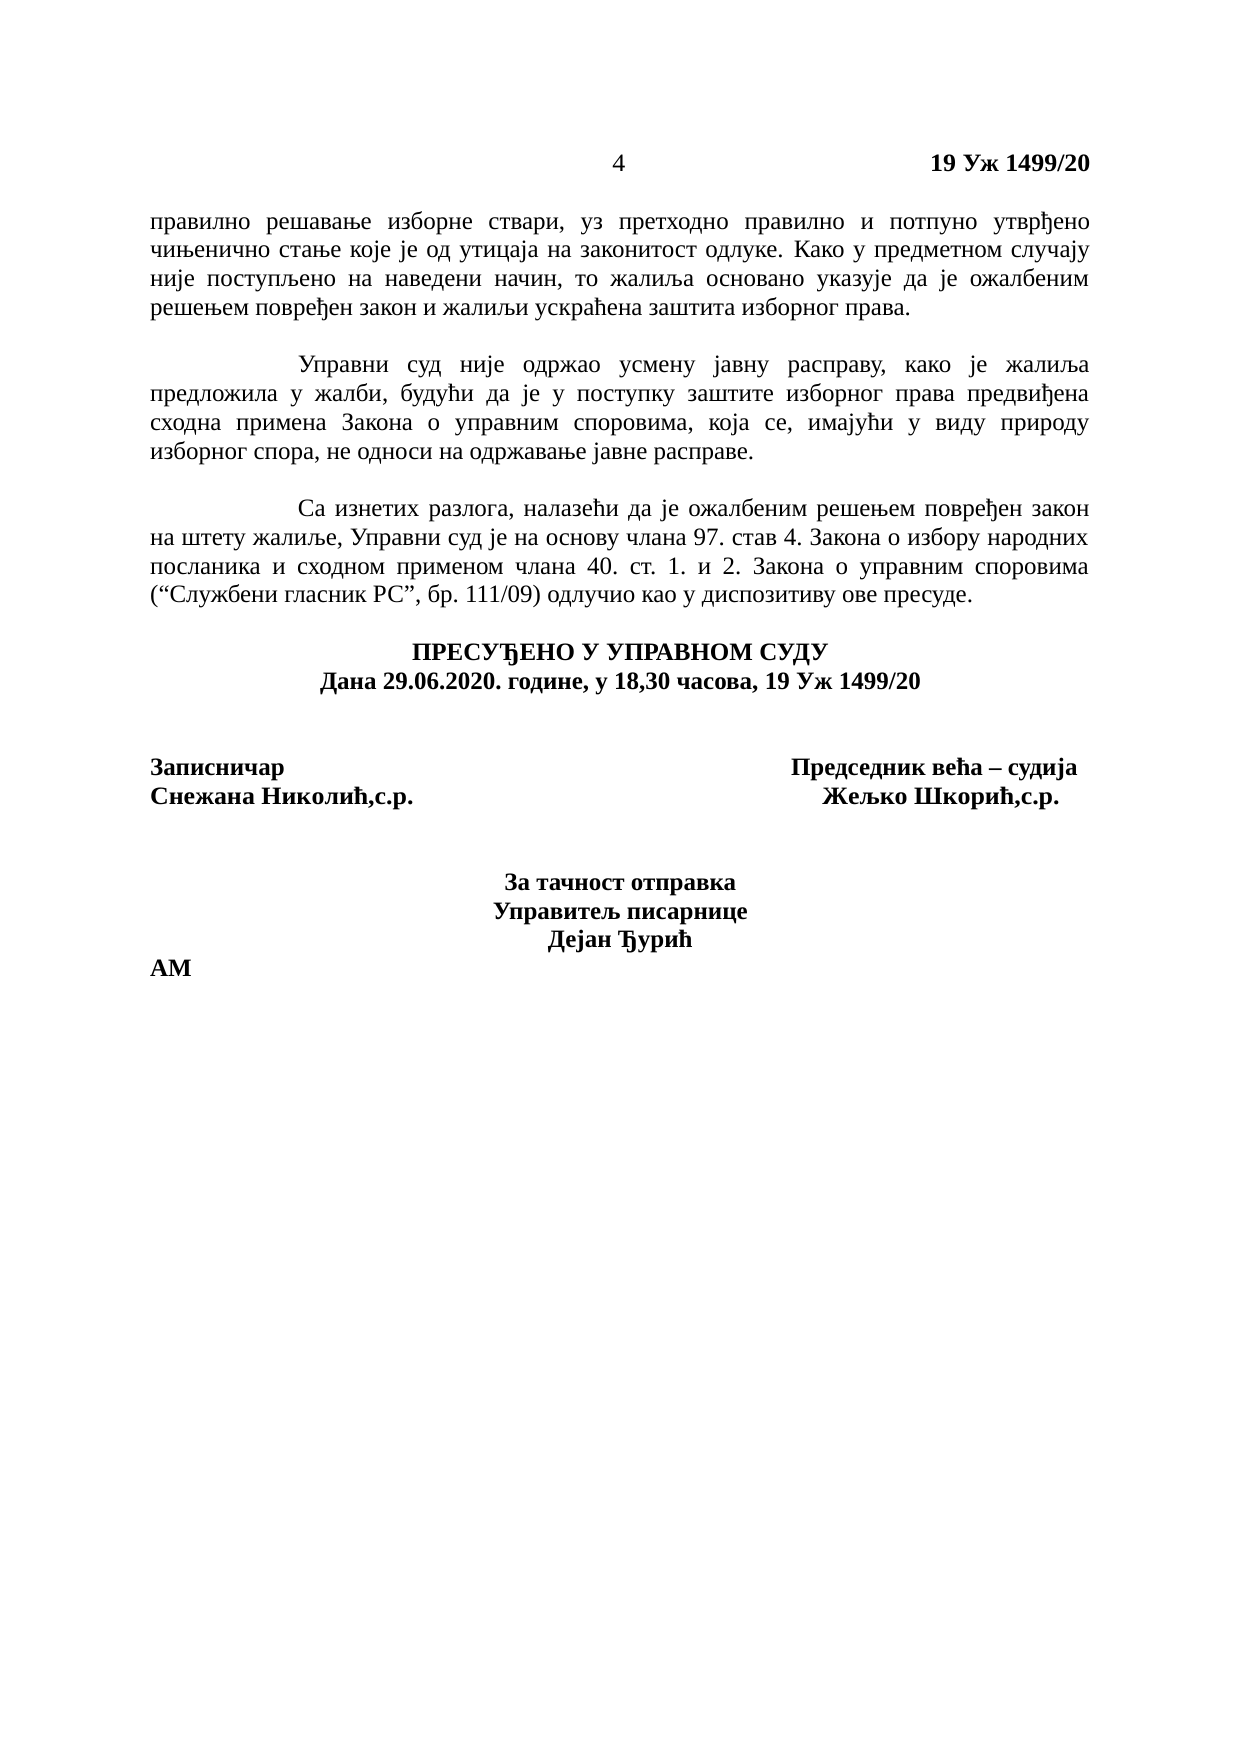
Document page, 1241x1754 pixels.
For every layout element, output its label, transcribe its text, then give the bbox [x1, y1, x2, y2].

text Управни суд није одржао усмену јавну расправу, како је жалиља предложила у жалби, будући да је у поступку заштите изборног права предвиђена сходна примена Закона о управним споровима, која се, имајући у виду природу изборног спора, не односи на одржавање јавне расправе. [150, 349, 1090, 464]
text Записничар Председник већа – судија [150, 752, 1090, 781]
text За тачност отправка [150, 867, 1090, 896]
text правилно решавање изборне ствари, уз претходно правилно и потпуно утврђено чињенично стање које је од утицаја на законитост одлуке. Како у предметном случају није поступљено на наведени начин, то жалиља основано указује да је ожалбеним решењем повређен закон и жалиљи ускраћена заштита изборног права. [150, 206, 1090, 321]
text ПРЕСУЂЕНО У УПРАВНОМ СУДУ [150, 637, 1090, 666]
text Са изнетих разлога, налазећи да је ожалбеним решењем повређен закон на штету жалиље, Управни суд је на основу члана 97. став 4. Закона о избору народних посланика и сходном применом члана 40. ст. 1. и 2. Закона о управним споровима (“Службени гласник РС”, бр. 111/09) одлучио као у диспозитиву ове пресуде. [150, 493, 1090, 608]
text Дана 29.06.2020. године, у 18,30 часова, 19 Уж 1499/20 [150, 666, 1090, 694]
text Дејан Ђурић [150, 924, 1090, 953]
text Управитељ писарнице [150, 896, 1090, 924]
text АМ [150, 953, 1090, 982]
text Снежана Николић,с.р. Жељко Шкорић,с.р. [150, 781, 1090, 809]
